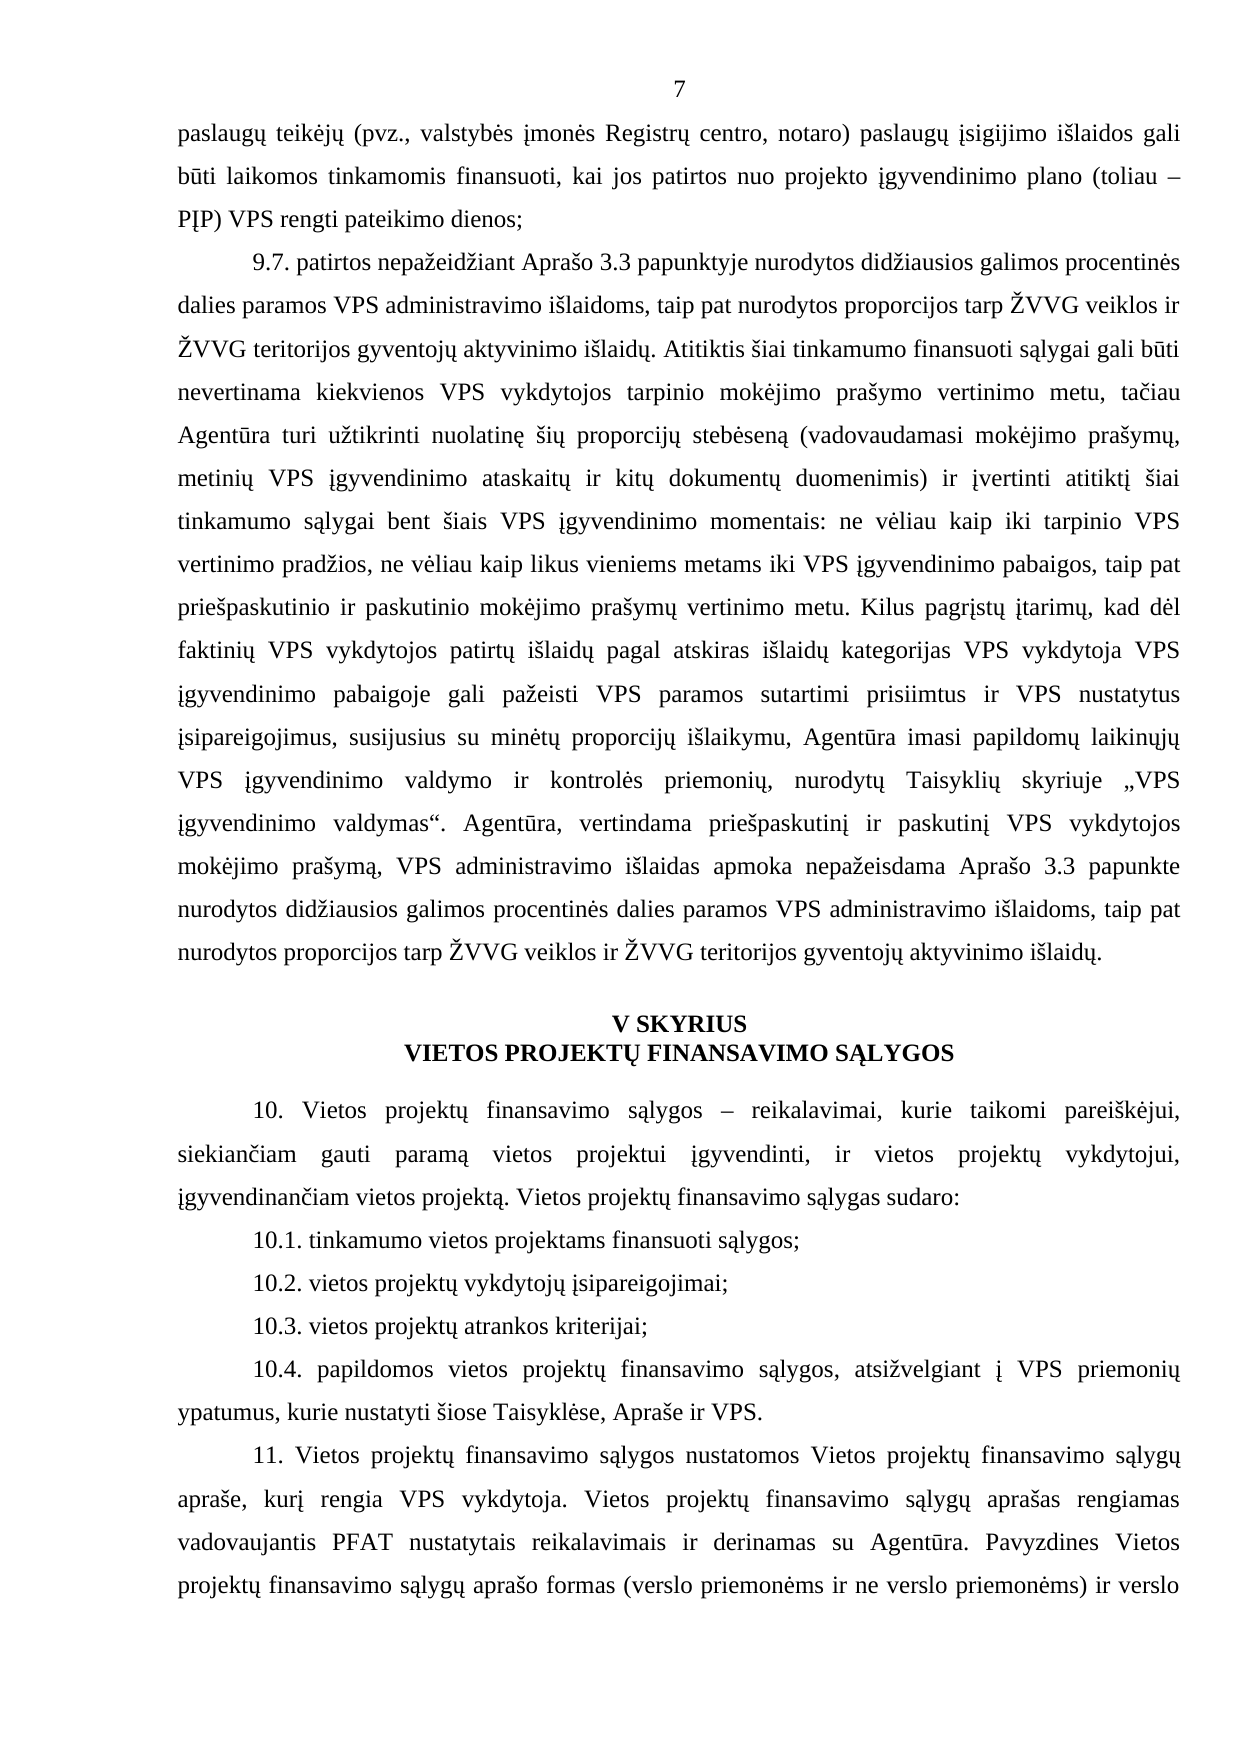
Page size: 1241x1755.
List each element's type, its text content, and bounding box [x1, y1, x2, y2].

text VIETOS PROJEKTŲ FINANSAVIMO SĄLYGOS [177, 1038, 1181, 1067]
text 10.4. papildomos vietos projektų finansavimo sąlygos, atsižvelgiant į VPS priemonių ypatumus, kurie nustatyti šiose Taisyklėse, Apraše ir VPS. [177, 1354, 1181, 1426]
text 10.1. tinkamumo vietos projektams finansuoti sąlygos; [177, 1225, 1181, 1254]
text 11. Vietos projektų finansavimo sąlygos nustatomos Vietos projektų finansavimo sąlygų apraše, kurį rengia VPS vykdytoja. Vietos projektų finansavimo sąlygų aprašas rengiamas vadovaujantis PFAT nustatytais reikalavimais ir derinamas su Agentūra. Pavyzdines Vietos projektų finansavimo sąlygų aprašo formas (verslo priemonėms ir ne verslo priemonėms) ir verslo [177, 1441, 1181, 1599]
text 9.7. patirtos nepažeidžiant Aprašo 3.3 papunktyje nurodytos didžiausios galimos procentinės dalies paramos VPS administravimo išlaidoms, taip pat nurodytos proporcijos tarp ŽVVG veiklos ir ŽVVG teritorijos gyventojų aktyvinimo išlaidų. Atitiktis šiai tinkamumo finansuoti sąlygai gali būti nevertinama kiekvienos VPS vykdytojos tarpinio mokėjimo prašymo vertinimo metu, tačiau Agentūra turi užtikrinti nuolatinę šių proporcijų stebėseną (vadovaudamasi mokėjimo prašymų, metinių VPS įgyvendinimo ataskaitų ir kitų dokumentų duomenimis) ir įvertinti atitiktį šiai tinkamumo sąlygai bent šiais VPS įgyvendinimo momentais: ne vėliau kaip iki tarpinio VPS vertinimo pradžios, ne vėliau kaip likus vieniems metams iki VPS įgyvendinimo pabaigos, taip pat priešpaskutinio ir paskutinio mokėjimo prašymų vertinimo metu. Kilus pagrįstų įtarimų, kad dėl faktinių VPS vykdytojos patirtų išlaidų pagal atskiras išlaidų kategorijas VPS vykdytoja VPS įgyvendinimo pabaigoje gali pažeisti VPS paramos sutartimi prisiimtus ir VPS nustatytus įsipareigojimus, susijusius su minėtų proporcijų išlaikymu, Agentūra imasi papildomų laikinųjų VPS įgyvendinimo valdymo ir kontrolės priemonių, nurodytų Taisyklių skyriuje „VPS įgyvendinimo valdymas“. Agentūra, vertindama priešpaskutinį ir paskutinį VPS vykdytojos mokėjimo prašymą, VPS administravimo išlaidas apmoka nepažeisdama Aprašo 3.3 papunkte nurodytos didžiausios galimos procentinės dalies paramos VPS administravimo išlaidoms, taip pat nurodytos proporcijos tarp ŽVVG veiklos ir ŽVVG teritorijos gyventojų aktyvinimo išlaidų. [177, 247, 1181, 966]
text paslaugų teikėjų (pvz., valstybės įmonės Registrų centro, notaro) paslaugų įsigijimo išlaidos gali būti laikomos tinkamomis finansuoti, kai jos patirtos nuo projekto įgyvendinimo plano (toliau – PĮP) VPS rengti pateikimo dienos; [177, 118, 1181, 233]
text 10.2. vietos projektų vykdytojų įsipareigojimai; [177, 1268, 1181, 1297]
text 10.3. vietos projektų atrankos kriterijai; [177, 1311, 1181, 1340]
text 10. Vietos projektų finansavimo sąlygos – reikalavimai, kurie taikomi pareiškėjui, siekiančiam gauti paramą vietos projektui įgyvendinti, ir vietos projektų vykdytojui, įgyvendinančiam vietos projektą. Vietos projektų finansavimo sąlygas sudaro: [177, 1096, 1181, 1211]
text V SKYRIUS [177, 1009, 1181, 1038]
